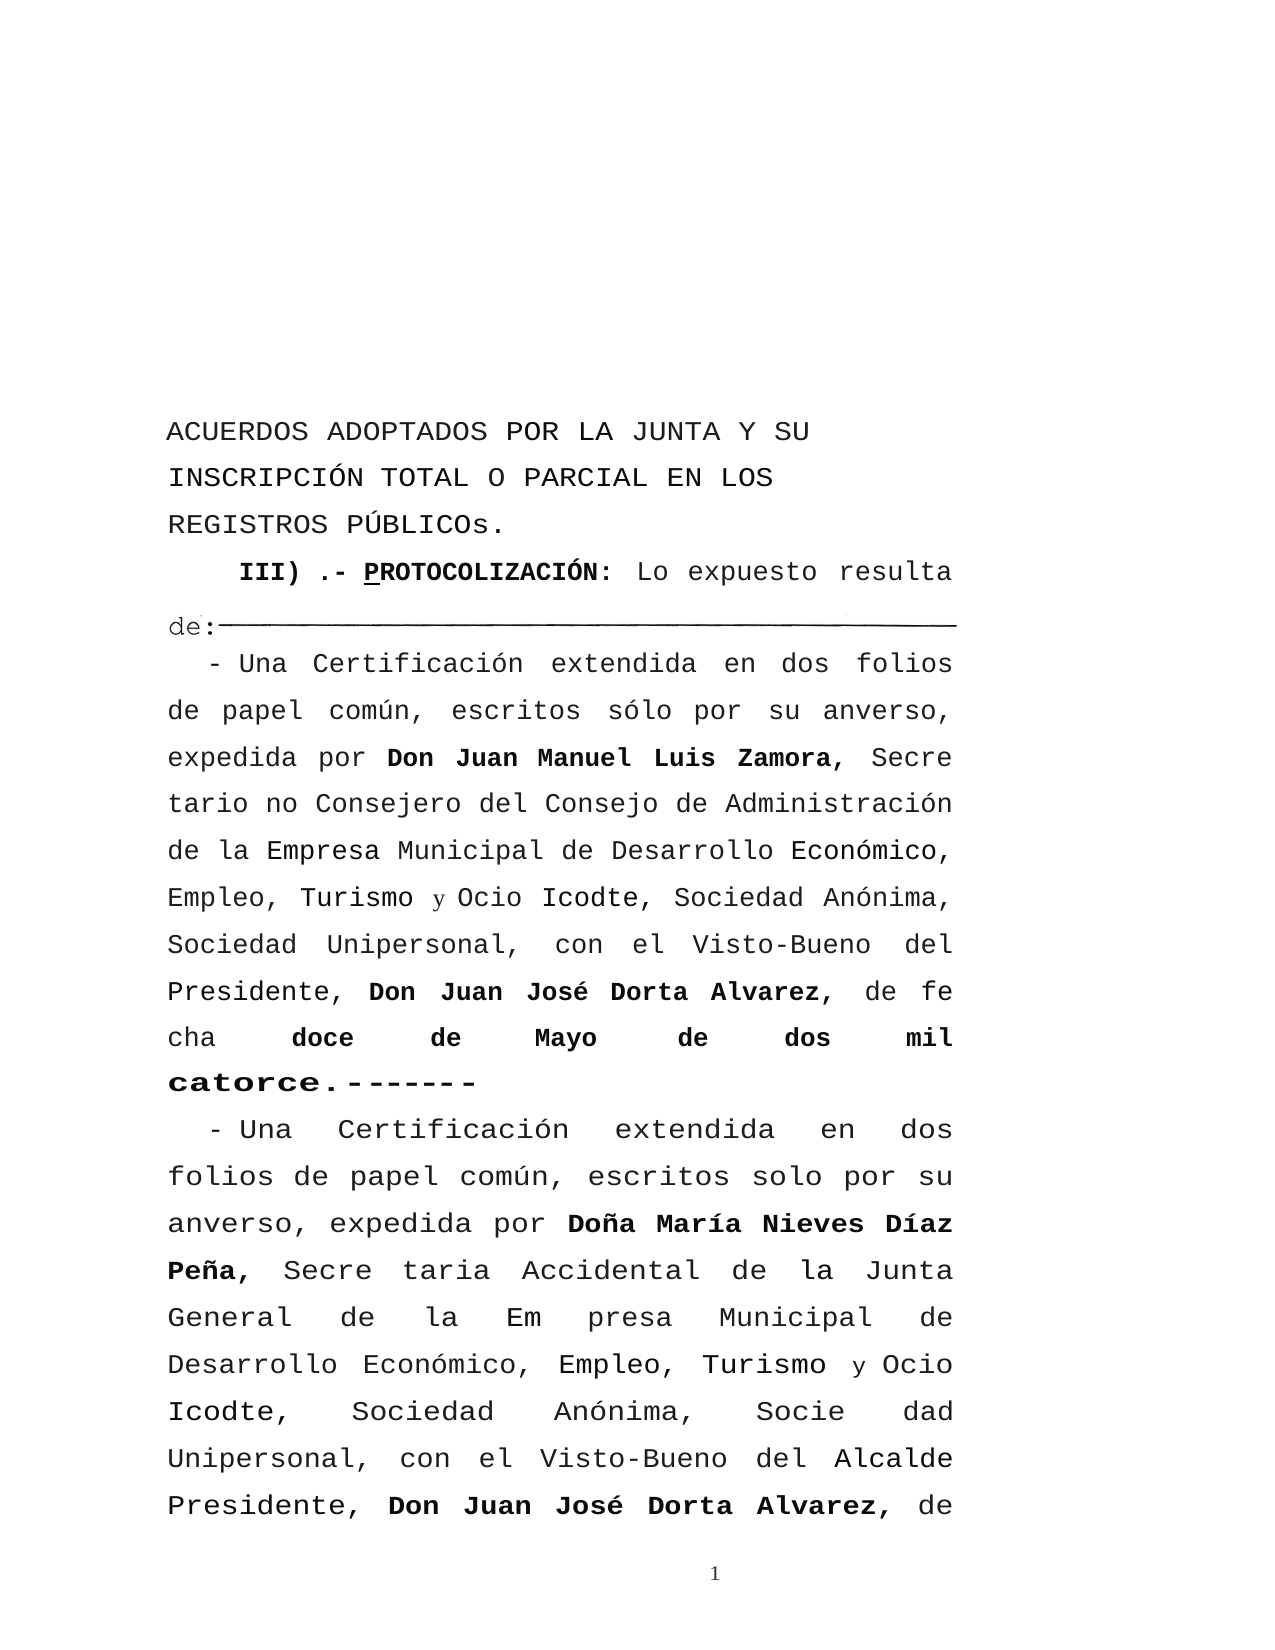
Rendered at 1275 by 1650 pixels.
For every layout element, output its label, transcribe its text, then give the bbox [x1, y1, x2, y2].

text ACUERDOS ADOPTADOS POR LA JUNTA Y SU INSCRIPCIÓN TOTAL O PARCIAL EN LOS REGISTROS PÚBLICOs. ­ [166, 418, 947, 541]
list Una Certificación extendida en dos folios de papel común, escritos solo por su anverso, expedida por Doña María Nieves Díaz Peña, Secre­ taria Accidental de la Junta General de la Em­ presa Municipal de Desarrollo Económico, Empleo, Turismo y Ocio Icodte, Sociedad Anónima, Socie­ dad Unipersonal, con el Visto-Bueno del Alcalde­ Presidente, Don Juan José Dorta Alvarez, de [154, 1116, 954, 1523]
text III) .- PROTOCOLIZACIÓN: Lo expuesto resulta [239, 558, 1096, 589]
list Una Certificación extendida en dos folios de papel común, escritos sólo por su anverso, expedida por Don Juan Manuel Luis Zamora, Secre­ tario no Consejero del Consejo de Administración de la Empresa Municipal de Desarrollo Económico, Empleo, Turismo y Ocio Icodte, Sociedad Anónima, Sociedad Unipersonal, con el Visto-Bueno del Presidente, Don Juan José Dorta Alvarez, de fe­ cha doce de Mayo de dos mil catorce.------- [154, 650, 953, 1099]
